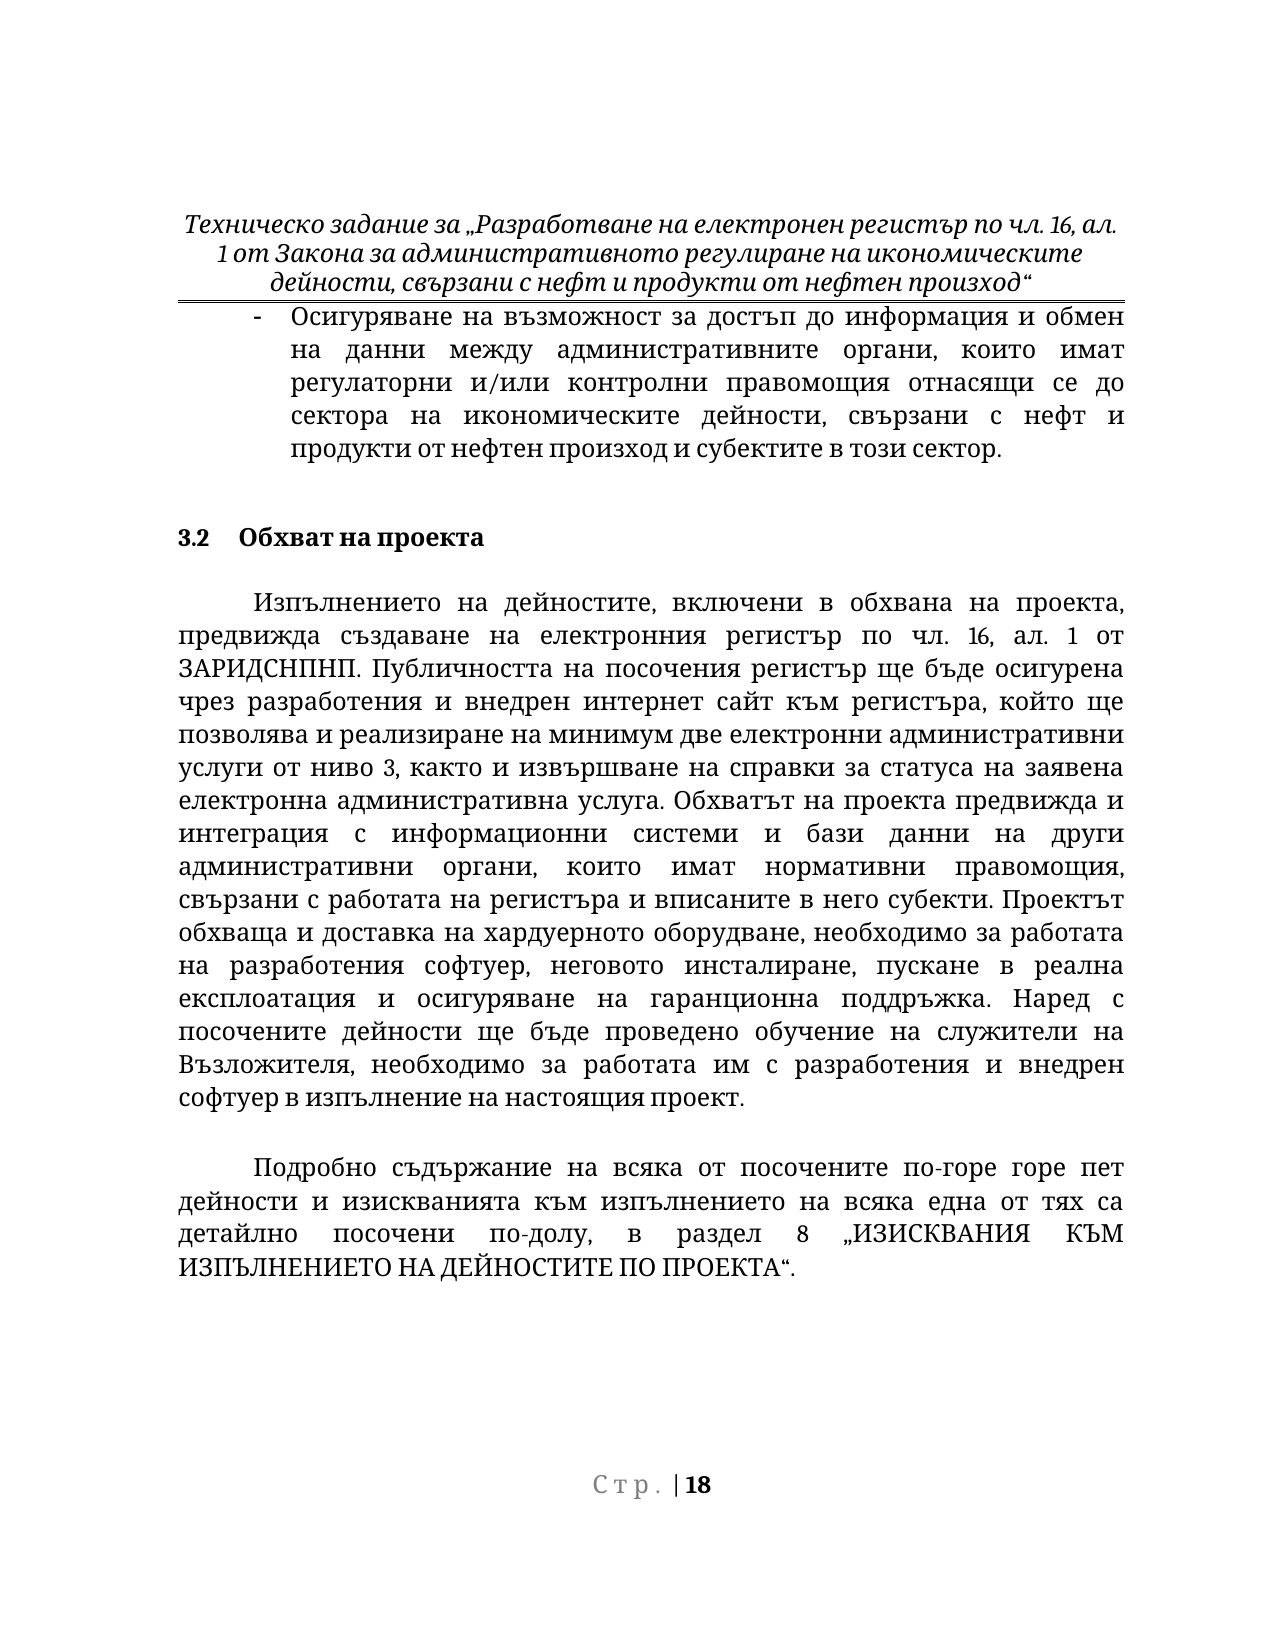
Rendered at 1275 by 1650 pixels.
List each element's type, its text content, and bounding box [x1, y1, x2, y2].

text Изпълнението на дейностите, включени в обхвана на проекта, предвижда създаване на електронния регистър по чл. 16, ал. 1 от ЗАРИДСНПНП. Публичността на посочения регистър ще бъде осигурена чрез разработения и внедрен интернет сайт към регистъра, който ще позволява и реализиране на минимум две електронни административни услуги от ниво 3, както и извършване на справки за статуса на заявена електронна административна услуга. Обхватът на проекта предвижда и интеграция с информационни системи и бази данни на други административни органи, които имат нормативни правомощия, свързани с работата на регистъра и вписаните в него субекти. Проектът обхваща и доставка на хардуерното оборудване, необходимо за работата на разработения софтуер, неговото инсталиране, пускане в реална експлоатация и осигуряване на гаранционна поддръжка. Наред с посочените дейности ще бъде проведено обучение на служители на Възложителя, необходимо за работата им с разработения и внедрен софтуер в изпълнение на настоящия проект. [178, 588, 1125, 1113]
subtitle Обхват на проекта [178, 524, 1125, 553]
text Подробно съдържание на всяка от посочените по-горе горе пет дейности и изискванията към изпълнението на всяка една от тях са детайлно посочени по-долу, в раздел 8 „ИЗИСКВАНИЯ КЪМ ИЗПЪЛНЕНИЕТО НА ДЕЙНОСТИТЕ ПО ПРОЕКТА“. [178, 1154, 1125, 1282]
list Осигуряване на възможност за достъп до информация и обмен на данни между административните органи, които имат регулаторни и/или контролни правомощия отнасящи се до сектора на икономическите дейности, свързани с нефт и продукти от нефтен произход и субектите в този сектор. [253, 303, 1125, 464]
